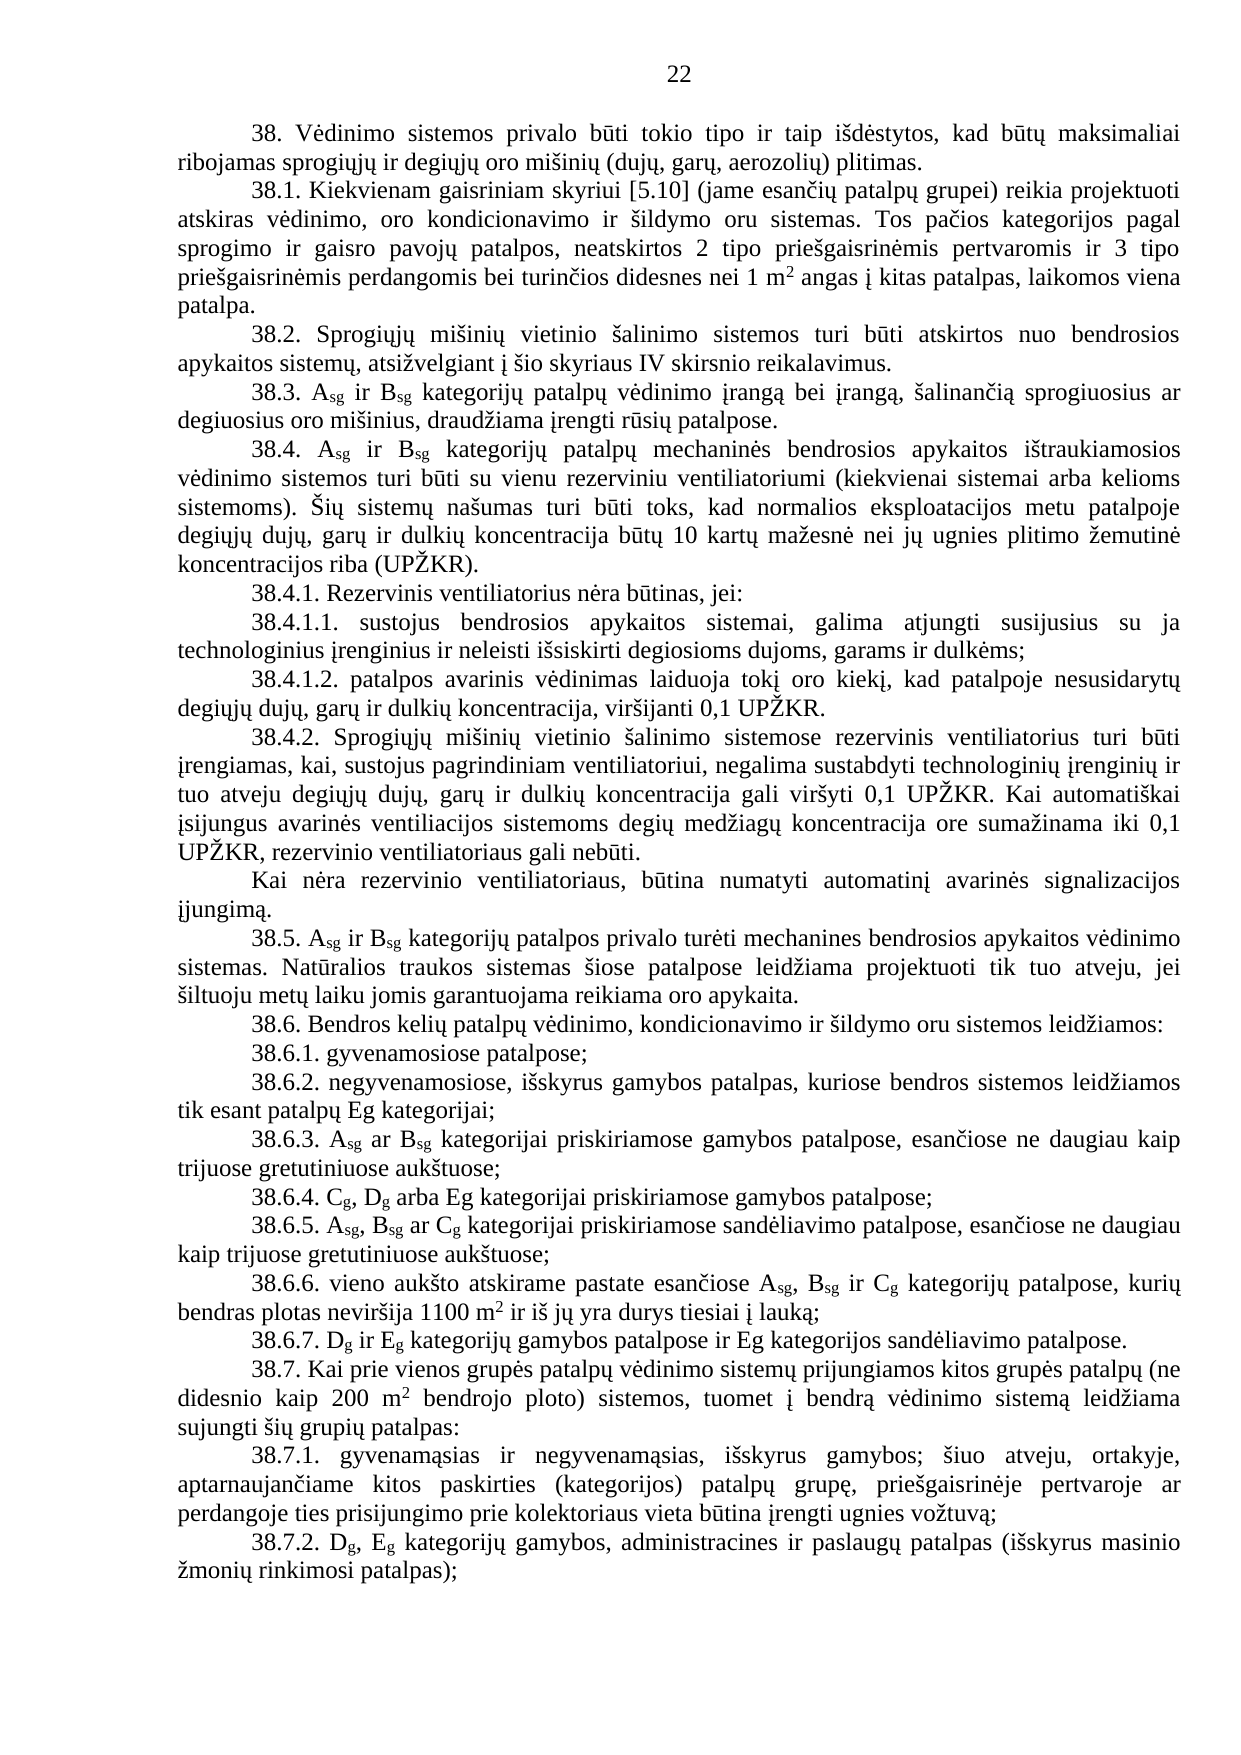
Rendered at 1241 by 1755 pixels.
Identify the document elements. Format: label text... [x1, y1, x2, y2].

text 38.6.2. negyvenamosiose, išskyrus gamybos patalpas, kuriose bendros sistemos leidžiamos tik esant patalpų Eg kategorijai; [177, 1067, 1181, 1124]
text 38.7.2. Dg, Eg kategorijų gamybos, administracines ir paslaugų patalpas (išskyrus masinio žmonių rinkimosi patalpas); [177, 1527, 1181, 1584]
text 38.1. Kiekvienam gaisriniam skyriui [5.10] (jame esančių patalpų grupei) reikia projektuoti atskiras vėdinimo, oro kondicionavimo ir šildymo oru sistemas. Tos pačios kategorijos pagal sprogimo ir gaisro pavojų patalpos, neatskirtos 2 tipo priešgaisrinėmis pertvaromis ir 3 tipo priešgaisrinėmis perdangomis bei turinčios didesnes nei 1 m2 angas į kitas patalpas, laikomos viena patalpa. [177, 176, 1181, 319]
text 38.6.1. gyvenamosiose patalpose; [177, 1038, 1181, 1067]
text 38.4. Asg ir Bsg kategorijų patalpų mechaninės bendrosios apykaitos ištraukiamosios vėdinimo sistemos turi būti su vienu rezerviniu ventiliatoriumi (kiekvienai sistemai arba kelioms sistemoms). Šių sistemų našumas turi būti toks, kad normalios eksploatacijos metu patalpoje degiųjų dujų, garų ir dulkių koncentracija būtų 10 kartų mažesnė nei jų ugnies plitimo žemutinė koncentracijos riba (UPŽKR). [177, 434, 1181, 578]
text 38.6.7. Dg ir Eg kategorijų gamybos patalpose ir Eg kategorijos sandėliavimo patalpose. [177, 1326, 1181, 1354]
text Kai nėra rezervinio ventiliatoriaus, būtina numatyti automatinį avarinės signalizacijos įjungimą. [177, 866, 1181, 923]
text 38.6.4. Cg, Dg arba Eg kategorijai priskiriamose gamybos patalpose; [177, 1182, 1181, 1211]
text 38.3. Asg ir Bsg kategorijų patalpų vėdinimo įrangą bei įrangą, šalinančią sprogiuosius ar degiuosius oro mišinius, draudžiama įrengti rūsių patalpose. [177, 377, 1181, 434]
text 38.5. Asg ir Bsg kategorijų patalpos privalo turėti mechanines bendrosios apykaitos vėdinimo sistemas. Natūralios traukos sistemas šiose patalpose leidžiama projektuoti tik tuo atveju, jei šiltuoju metų laiku jomis garantuojama reikiama oro apykaita. [177, 923, 1181, 1009]
text 38.6.5. Asg, Bsg ar Cg kategorijai priskiriamose sandėliavimo patalpose, esančiose ne daugiau kaip trijuose gretutiniuose aukštuose; [177, 1211, 1181, 1268]
text 38.2. Sprogiųjų mišinių vietinio šalinimo sistemos turi būti atskirtos nuo bendrosios apykaitos sistemų, atsižvelgiant į šio skyriaus IV skirsnio reikalavimus. [177, 319, 1181, 377]
text 38.6. Bendros kelių patalpų vėdinimo, kondicionavimo ir šildymo oru sistemos leidžiamos: [177, 1009, 1181, 1038]
text 38.7.1. gyvenamąsias ir negyvenamąsias, išskyrus gamybos; šiuo atveju, ortakyje, aptarnaujančiame kitos paskirties (kategorijos) patalpų grupę, priešgaisrinėje pertvaroje ar perdangoje ties prisijungimo prie kolektoriaus vieta būtina įrengti ugnies vožtuvą; [177, 1441, 1181, 1527]
text 38.4.2. Sprogiųjų mišinių vietinio šalinimo sistemose rezervinis ventiliatorius turi būti įrengiamas, kai, sustojus pagrindiniam ventiliatoriui, negalima sustabdyti technologinių įrenginių ir tuo atveju degiųjų dujų, garų ir dulkių koncentracija gali viršyti 0,1 UPŽKR. Kai automatiškai įsijungus avarinės ventiliacijos sistemoms degių medžiagų koncentracija ore sumažinama iki 0,1 UPŽKR, rezervinio ventiliatoriaus gali nebūti. [177, 722, 1181, 866]
text 38.4.1. Rezervinis ventiliatorius nėra būtinas, jei: [177, 578, 1181, 607]
text 38.6.6. vieno aukšto atskirame pastate esančiose Asg, Bsg ir Cg kategorijų patalpose, kurių bendras plotas neviršija 1100 m2 ir iš jų yra durys tiesiai į lauką; [177, 1268, 1181, 1326]
text 38.4.1.1. sustojus bendrosios apykaitos sistemai, galima atjungti susijusius su ja technologinius įrenginius ir neleisti išsiskirti degiosioms dujoms, garams ir dulkėms; [177, 607, 1181, 664]
text 38.6.3. Asg ar Bsg kategorijai priskiriamose gamybos patalpose, esančiose ne daugiau kaip trijuose gretutiniuose aukštuose; [177, 1124, 1181, 1182]
text 38.4.1.2. patalpos avarinis vėdinimas laiduoja tokį oro kiekį, kad patalpoje nesusidarytų degiųjų dujų, garų ir dulkių koncentracija, viršijanti 0,1 UPŽKR. [177, 664, 1181, 722]
text 38. Vėdinimo sistemos privalo būti tokio tipo ir taip išdėstytos, kad būtų maksimaliai ribojamas sprogiųjų ir degiųjų oro mišinių (dujų, garų, aerozolių) plitimas. [177, 118, 1181, 176]
text 38.7. Kai prie vienos grupės patalpų vėdinimo sistemų prijungiamos kitos grupės patalpų (ne didesnio kaip 200 m2 bendrojo ploto) sistemos, tuomet į bendrą vėdinimo sistemą leidžiama sujungti šių grupių patalpas: [177, 1354, 1181, 1441]
